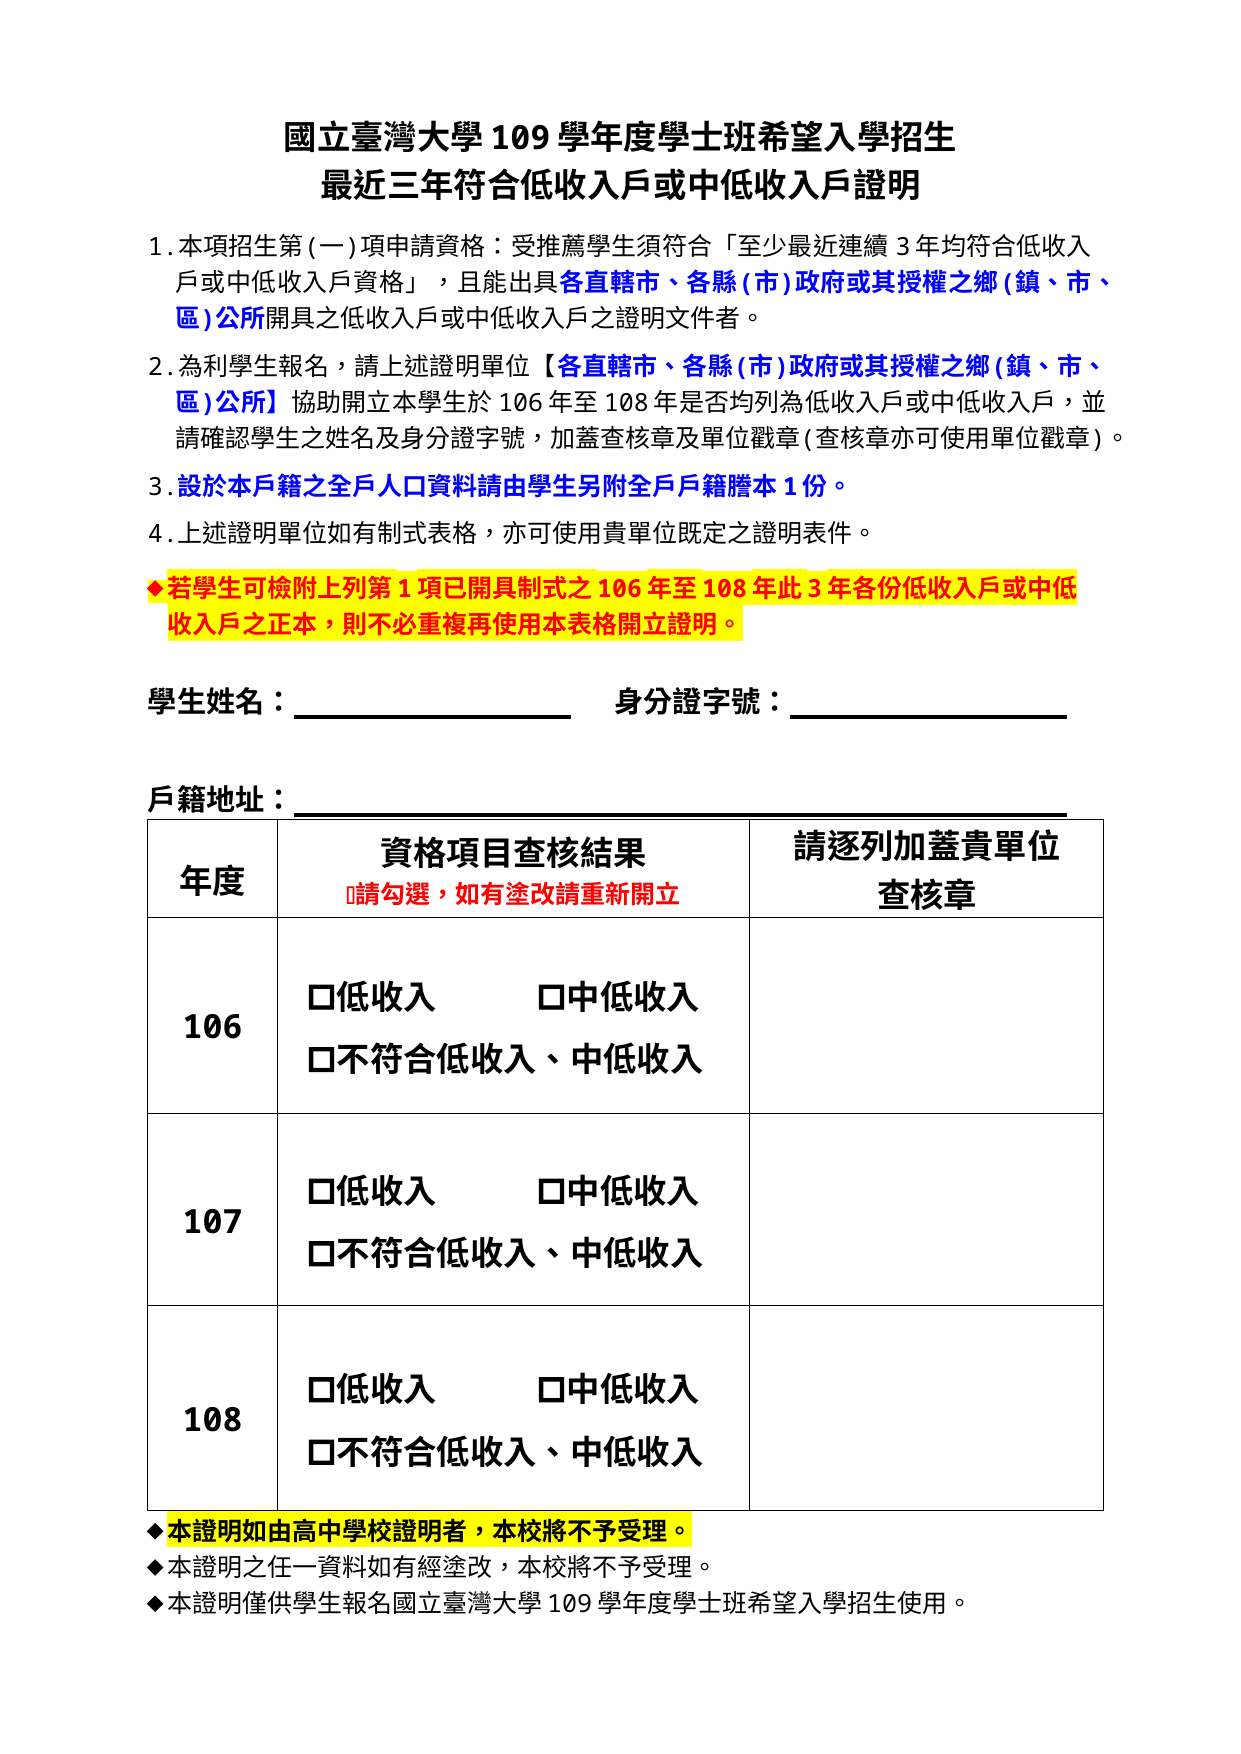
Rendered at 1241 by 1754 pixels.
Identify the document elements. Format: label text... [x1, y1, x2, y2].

text 3.設於本戶籍之全戶人口資料請由學生另附全戶戶籍謄本1份。 [148, 466, 1092, 502]
text 本證明之任一資料如有經塗改，本校將不予受理。 [148, 1547, 1092, 1584]
table_cell 低收入 中低收入 不符合低收入、中低收入 [278, 918, 749, 1113]
text 國立臺灣大學109學年度學士班希望入學招生 [148, 111, 1092, 159]
table_cell [750, 1114, 1103, 1305]
table_cell 低收入 中低收入 不符合低收入、中低收入 [278, 1114, 749, 1305]
table_cell 低收入 中低收入 不符合低收入、中低收入 [278, 1306, 749, 1510]
text 學生姓名： 身分證字號： [148, 678, 1092, 721]
table_cell [750, 1306, 1103, 1510]
table_header 請逐列加蓋貴單位 查核章 [750, 820, 1103, 917]
text 若學生可檢附上列第1項已開具制式之106年至108年此3年各份低收入戶或中低收入戶之正本，則不必重複再使用本表格開立證明。 [148, 568, 1092, 641]
text 本證明僅供學生報名國立臺灣大學109學年度學士班希望入學招生使用。 [148, 1584, 1092, 1620]
table_cell [750, 918, 1103, 1113]
text 4.上述證明單位如有制式表格，亦可使用貴單位既定之證明表件。 [148, 513, 1092, 550]
text 1.本項招生第(一)項申請資格：受推薦學生須符合「至少最近連續3年均符合低收入戶或中低收入戶資格」，且能出具各直轄市、各縣(市)政府或其授權之鄉(鎮、市、區)公所開具之低收入戶或中低收入戶之證明文件者。 [148, 226, 1092, 335]
table_cell 106 [148, 918, 277, 1113]
table_cell 108 [148, 1306, 277, 1510]
table_header 年度 [148, 820, 277, 917]
text 本證明如由高中學校證明者，本校將不予受理。 [148, 1511, 1092, 1547]
table_header 資格項目查核結果 請勾選，如有塗改請重新開立 [278, 820, 749, 917]
text 2.為利學生報名，請上述證明單位【各直轄市、各縣(市)政府或其授權之鄉(鎮、市、區)公所】協助開立本學生於106年至108年是否均列為低收入戶或中低收入戶，並請確認學生之姓名及身分證字號，加蓋查核章及單位戳章(查核章亦可使用單位戳章)。 [148, 346, 1107, 455]
text 最近三年符合低收入戶或中低收入戶證明 [148, 159, 1092, 207]
text 戶籍地址： [148, 777, 1092, 819]
table_cell 107 [148, 1114, 277, 1305]
